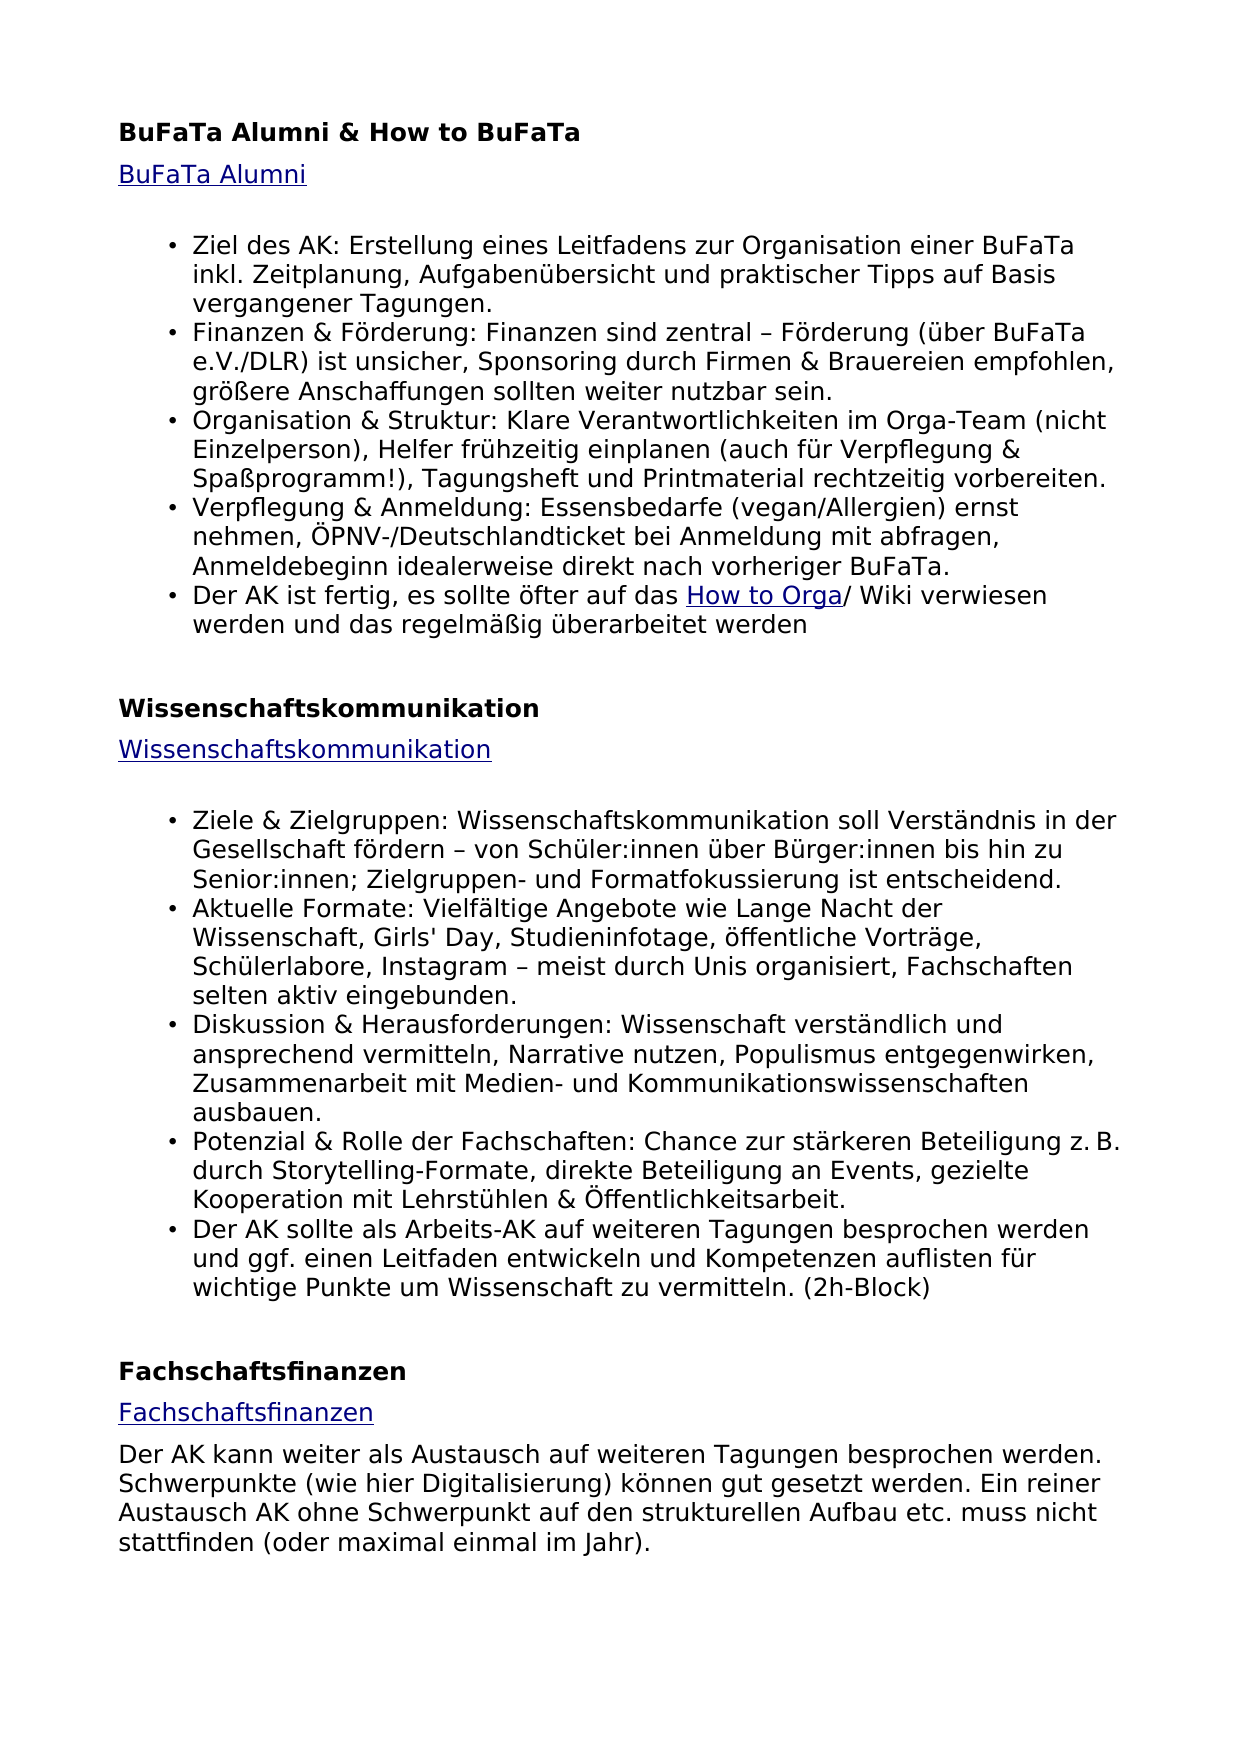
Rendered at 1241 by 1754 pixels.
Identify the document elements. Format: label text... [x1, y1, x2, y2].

list Der AK ist fertig, es sollte öfter auf das How to Orga/ Wiki verwiesen werden und das regelmäßig überarbeitet werden [177, 581, 1122, 639]
list Verpflegung & Anmeldung: Essensbedarfe (vegan/Allergien) ernst nehmen, ÖPNV-/Deutschlandticket bei Anmeldung mit abfragen, Anmeldebeginn idealerweise direkt nach vorheriger BuFaTa. [177, 493, 1122, 581]
list Ziele & Zielgruppen: Wissenschaftskommunikation soll Verständnis in der Gesellschaft fördern – von Schüler:innen über Bürger:innen bis hin zu Senior:innen; Zielgruppen- und Formatfokussierung ist entscheidend. [177, 807, 1122, 894]
list Finanzen & Förderung: Finanzen sind zentral – Förderung (über BuFaTa e.V./DLR) ist unsicher, Sponsoring durch Firmen & Brauereien empfohlen, größere Anschaffungen sollten weiter nutzbar sein. [177, 318, 1122, 406]
list Diskussion & Herausforderungen: Wissenschaft verständlich und ansprechend vermitteln, Narrative nutzen, Populismus entgegenwirken, Zusammenarbeit mit Medien- und Kommunikationswissenschaften ausbauen. [177, 1011, 1122, 1127]
subtitle Wissenschaftskommunikation [118, 694, 1122, 723]
text Der AK kann weiter als Austausch auf weiteren Tagungen besprochen werden. Schwerpunkte (wie hier Digitalisierung) können gut gesetzt werden. Ein reiner Austausch AK ohne Schwerpunkt auf den strukturellen Aufbau etc. muss nicht stattfinden (oder maximal einmal im Jahr). [118, 1440, 1122, 1557]
list Der AK sollte als Arbeits-AK auf weiteren Tagungen besprochen werden und ggf. einen Leitfaden entwickeln und Kompetenzen auflisten für wichtige Punkte um Wissenschaft zu vermitteln. (2h-Block) [177, 1215, 1122, 1302]
subtitle Fachschaftsfinanzen [118, 1357, 1122, 1386]
list Aktuelle Formate: Vielfältige Angebote wie Lange Nacht der Wissenschaft, Girls' Day, Studieninfotage, öffentliche Vorträge, Schülerlabore, Instagram – meist durch Unis organisiert, Fachschaften selten aktiv eingebunden. [177, 894, 1122, 1011]
list Potenzial & Rolle der Fachschaften: Chance zur stärkeren Beteiligung z. B. durch Storytelling-Formate, direkte Beteiligung an Events, gezielte Kooperation mit Lehrstühlen & Öffentlichkeitsarbeit. [177, 1127, 1122, 1215]
subtitle BuFaTa Alumni & How to BuFaTa [118, 118, 1122, 147]
text BuFaTa Alumni [118, 160, 1122, 189]
list Ziel des AK: Erstellung eines Leitfadens zur Organisation einer BuFaTa inkl. Zeitplanung, Aufgabenübersicht und praktischer Tipps auf Basis vergangener Tagungen. [177, 231, 1122, 318]
list Organisation & Struktur: Klare Verantwortlichkeiten im Orga-Team (nicht Einzelperson), Helfer frühzeitig einplanen (auch für Verpflegung & Spaßprogramm!), Tagungsheft und Printmaterial rechtzeitig vorbereiten. [177, 406, 1122, 493]
text Wissenschaftskommunikation [118, 735, 1122, 764]
text Fachschaftsfinanzen [118, 1398, 1122, 1428]
